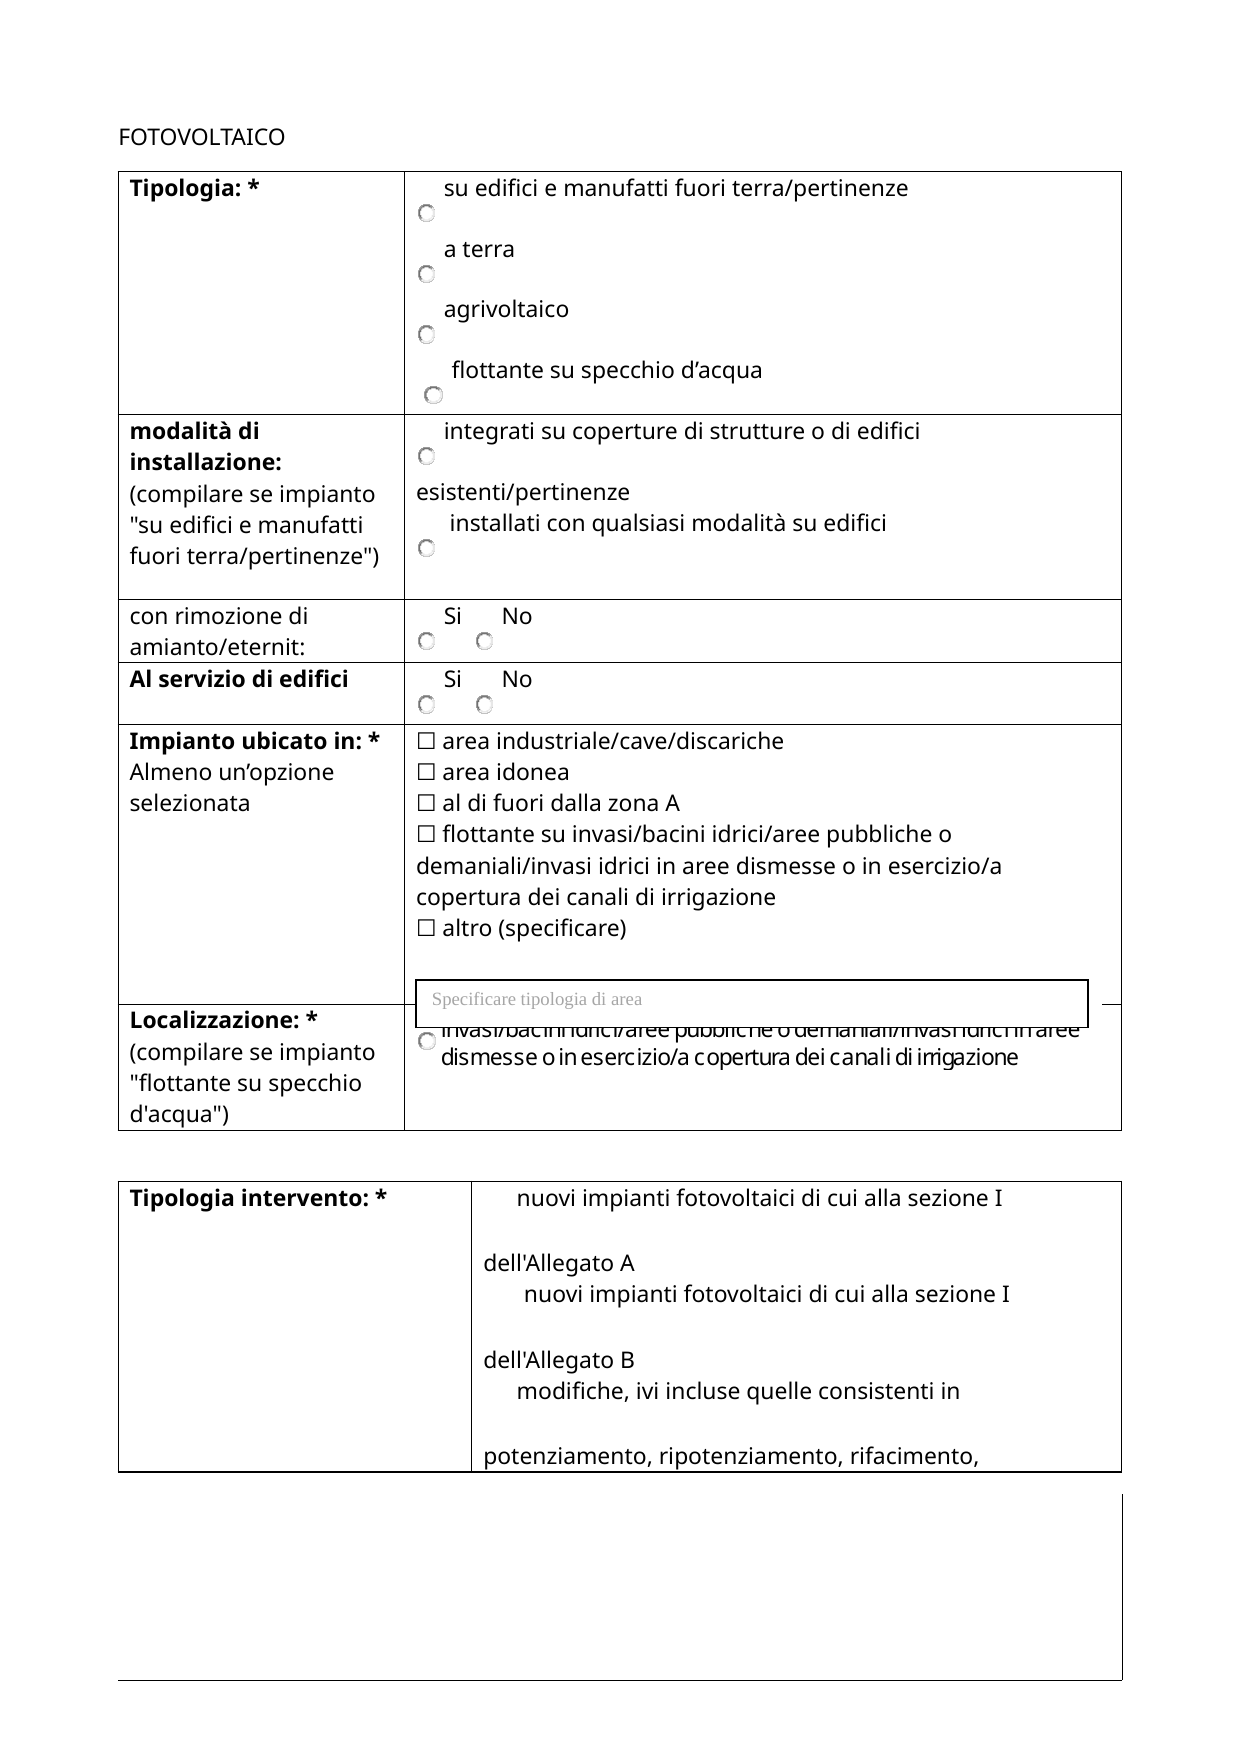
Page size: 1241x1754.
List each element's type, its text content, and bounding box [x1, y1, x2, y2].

table_header Tipologia: * [119, 172, 404, 414]
text FOTOVOLTAICO [118, 121, 1122, 152]
table_cell Si No [405, 663, 1121, 724]
table_cell Al servizio di edifici [119, 663, 404, 724]
table_cell ☐ area industriale/cave/discariche ☐ area idonea ☐ al di fuori dalla zona A ☐ flottante su invasi/bacini idrici/aree pubbliche o demaniali/invasi idrici in aree dismesse o in esercizio/a copertura dei canali di irrigazione ☐ altro (specificare) [405, 725, 1121, 1003]
table_cell Si No [405, 600, 1121, 662]
table_cell integrati su coperture di strutture o di edifici esistenti/pertinenze installati con qualsiasi modalità su edifici [405, 415, 1121, 598]
table_cell [405, 1005, 1121, 1129]
table_cell con rimozione di amianto/eternit: [119, 600, 404, 662]
table_header nuovi impianti fotovoltaici di cui alla sezione I dell'Allegato A nuovi impianti fotovoltaici di cui alla sezione I dell'Allegato B modifiche, ivi incluse quelle consistenti in potenziamento, ripotenziamento, rifacimento, [472, 1182, 1121, 1471]
table_header su edifici e manufatti fuori terra/pertinenze a terra agrivoltaico flottante su specchio d’acqua [405, 172, 1121, 414]
table_header Tipologia intervento: * [119, 1182, 471, 1471]
table_cell Impianto ubicato in: * Almeno un’opzione selezionata [119, 725, 404, 1003]
table_cell Localizzazione: * (compilare se impianto "flottante su specchio d'acqua") [119, 1005, 404, 1129]
table_cell ☐ area industriale/cave/discariche ☐ area idonea ☐ al di fuori dalla zona A ☐ flottante su invasi/bacini idrici/aree pubbliche o demaniali/invasi idrici in aree dismesse o in esercizio/a copertura dei canali di irrigazione ☐ altro (specificare) [417, 981, 1087, 1027]
table_cell modalità di installazione: (compilare se impianto "su edifici e manufatti fuori terra/pertinenze") [119, 415, 404, 598]
